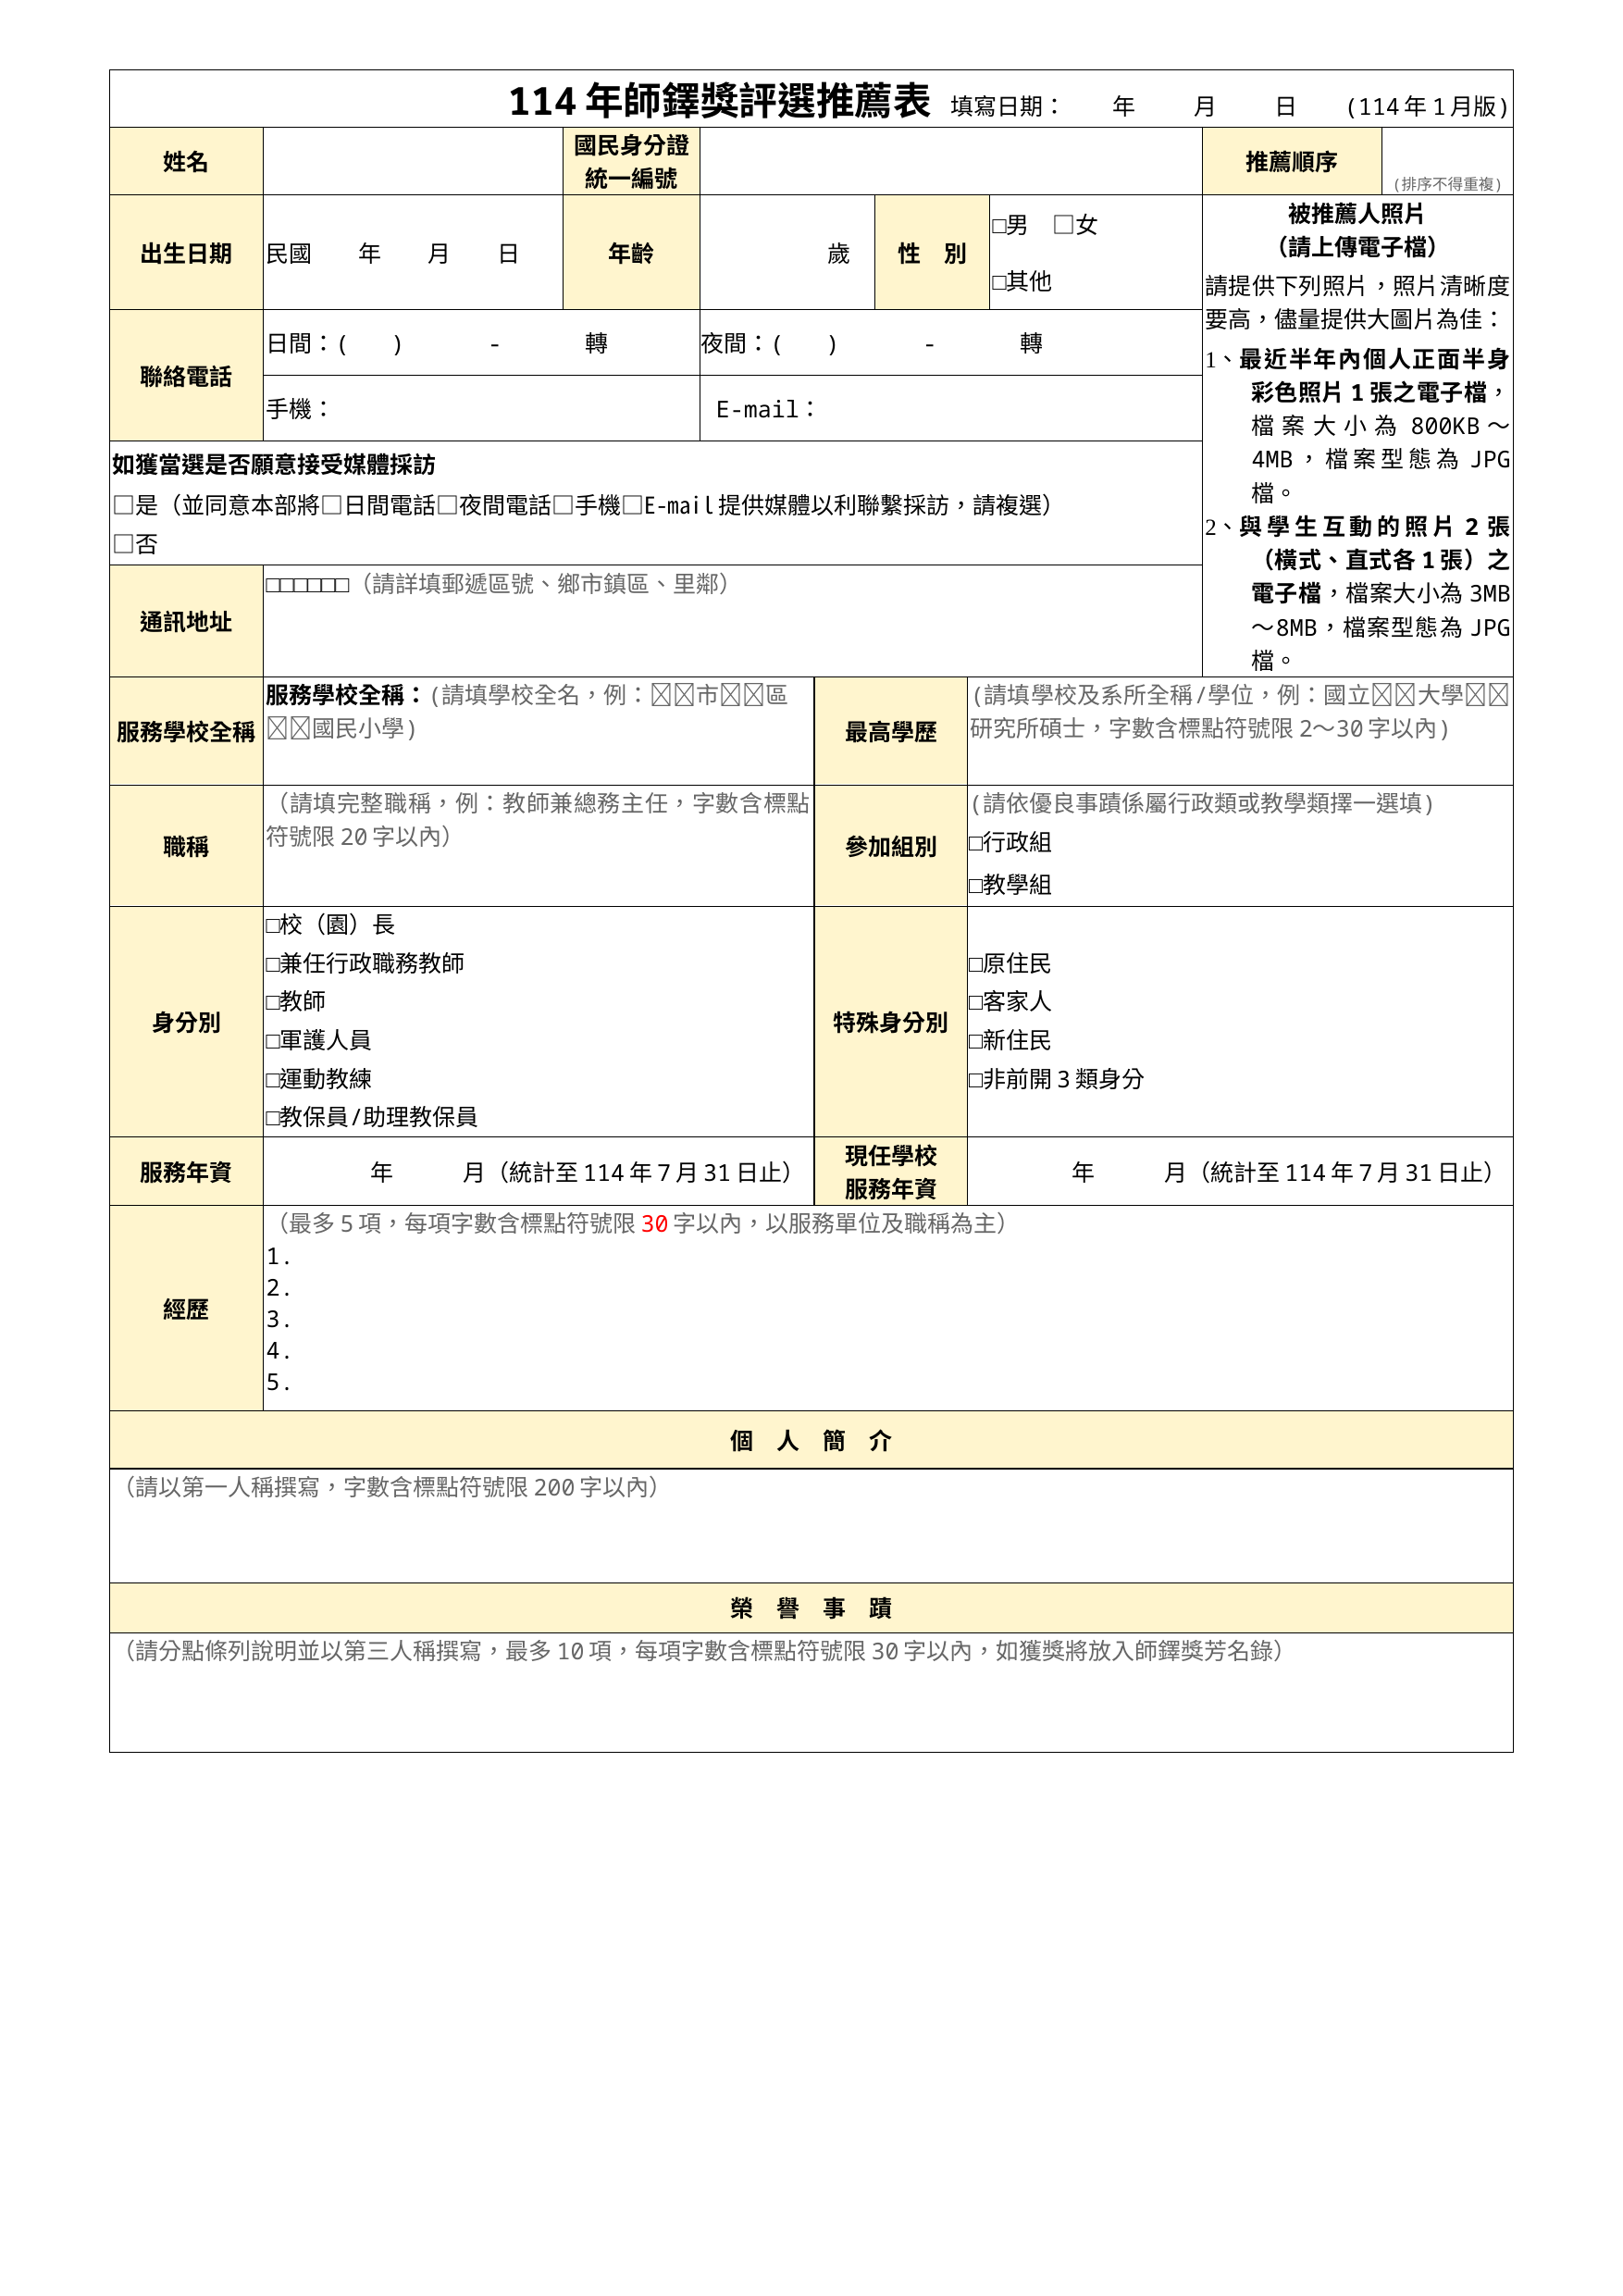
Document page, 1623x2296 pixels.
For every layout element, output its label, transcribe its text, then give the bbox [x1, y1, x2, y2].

table_cell 年 月（統計至114年7月31日止） [968, 1137, 1513, 1205]
table_cell 民國 年 月 日 [264, 195, 563, 309]
table_cell 現任學校 服務年資 [815, 1137, 967, 1205]
table_cell 服務年資 [110, 1137, 263, 1205]
table_cell 出生日期 [110, 195, 263, 309]
table_cell 身分別 [110, 907, 263, 1136]
table_cell 姓名 [110, 128, 263, 194]
table_cell 職稱 [110, 786, 263, 905]
table_cell □□□□□□（請詳填郵遞區號、鄉市鎮區、里鄰） [264, 565, 1202, 676]
table_cell 特殊身分別 [815, 907, 967, 1136]
table_cell 服務學校全稱 [110, 677, 263, 784]
table_cell 榮 譽 事 蹟 [110, 1583, 1513, 1632]
table_cell （請分點條列說明並以第三人稱撰寫，最多10項，每項字數含標點符號限30字以內，如獲獎將放入師鐸獎芳名錄） [110, 1633, 1513, 1752]
table_cell 個 人 簡 介 [110, 1411, 1513, 1468]
table_cell □原住民 □客家人 □新住民 □非前開3類身分 [968, 907, 1513, 1136]
table_cell (請填學校及系所全稱/學位，例：國立大學研究所碩士，字數含標點符號限2～30字以內) [968, 677, 1513, 784]
table_cell （請以第一人稱撰寫，字數含標點符號限200字以內） [110, 1470, 1513, 1582]
table_cell 推薦順序 [1203, 128, 1381, 194]
table_cell 年齡 [564, 195, 700, 309]
table_cell □校（園）長 □兼任行政職務教師 □教師 □軍護人員 □運動教練 □教保員/助理教保員 [264, 907, 813, 1136]
table_cell E-mail： [700, 376, 1202, 441]
table_header 114年師鐸獎評選推薦表 填寫日期： 年 月 日 (114年1月版) [110, 70, 1513, 127]
table_cell (請依優良事蹟係屬行政類或教學類擇一選填) □行政組 □教學組 [968, 786, 1513, 905]
table_cell 手機： [264, 376, 700, 441]
table_cell 聯絡電話 [110, 310, 263, 441]
table_cell 參加組別 [815, 786, 967, 905]
table_cell 國民身分證統一編號 [564, 128, 700, 194]
table_cell 服務學校全稱：(請填學校全名，例：市區 國民小學) [264, 677, 813, 784]
table_cell （最多5項，每項字數含標點符號限30字以內，以服務單位及職稱為主） 1. 2. 3. 4. 5. [264, 1206, 1513, 1410]
table_cell 經歷 [110, 1206, 263, 1410]
table_cell 日間：( ) - 轉 [264, 310, 700, 375]
table_cell 歲 [700, 195, 874, 309]
table_cell (排序不得重複) [1382, 128, 1513, 194]
table_cell 性 別 [875, 195, 989, 309]
table_cell 夜間：( ) - 轉 [700, 310, 1202, 375]
table_cell 最高學歷 [815, 677, 967, 784]
table_cell [264, 128, 563, 194]
table_cell 通訊地址 [110, 565, 263, 676]
table_cell [700, 128, 1202, 194]
table_cell 年 月（統計至114年7月31日止） [264, 1137, 813, 1205]
table_cell （請填完整職稱，例：教師兼總務主任，字數含標點符號限20字以內） [264, 786, 813, 905]
table_cell 如獲當選是否願意接受媒體採訪 □是（並同意本部將□日間電話□夜間電話□手機□E-mail提供媒體以利聯繫採訪，請複選） □否 [110, 441, 1202, 565]
table_cell □男 □女 □其他 [990, 195, 1202, 309]
table_cell 被推薦人照片 （請上傳電子檔） 請提供下列照片，照片清晰度要高，儘量提供大圖片為佳： 最近半年內個人正面半身彩色照片1張之電子檔，檔案大小為800KB～4MB，檔案型態為JPG檔。 與學生互動的照片2張（橫式、直式各1張）之電子檔，檔案大小為3MB～8MB，檔案型態為JPG檔。 [1203, 195, 1513, 676]
